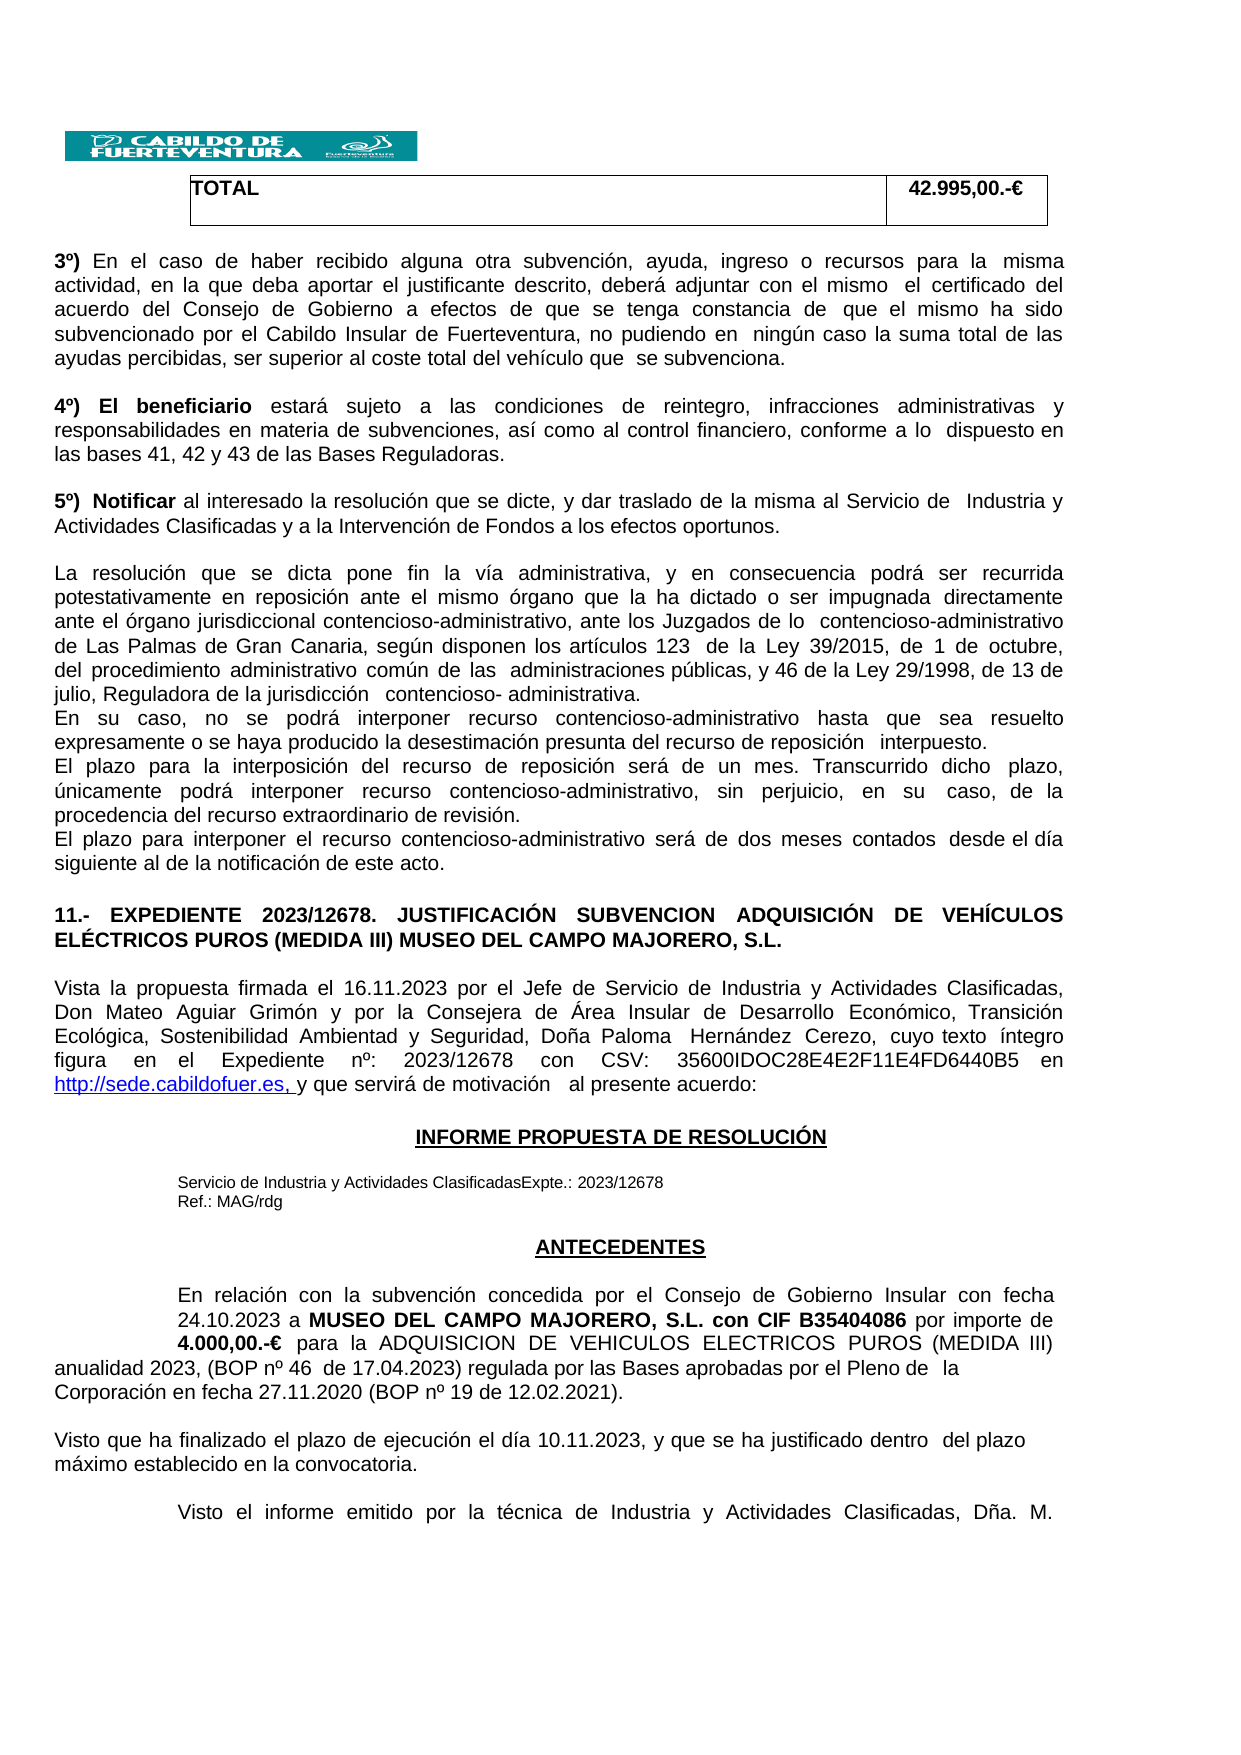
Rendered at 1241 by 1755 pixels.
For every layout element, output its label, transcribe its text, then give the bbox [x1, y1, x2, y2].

text Visto el informe emitido por la técnica de Industria y Actividades Clasificadas, Dña. M. [177, 1500, 1076, 1524]
text 4º) El beneficiario estará sujeto a las condiciones de reintegro, infracciones administrativas y responsabilidades en materia de subvenciones, así como al control financiero, conforme a lo dispuesto en las bases 41, 42 y 43 de las Bases Reguladoras. [54, 393, 1064, 466]
text El plazo para interponer el recurso contencioso-administrativo será de dos meses contados desde el día siguiente al de la notificación de este acto. [54, 827, 1064, 875]
text En su caso, no se podrá interponer recurso contencioso-administrativo hasta que sea resuelto expresamente o se haya producido la desestimación presunta del recurso de reposición interpuesto. [54, 706, 1064, 754]
text Vista la propuesta firmada el 16.11.2023 por el Jefe de Servicio de Industria y Actividades Clasificadas, Don Mateo Aguiar Grimón y por la Consejera de Área Insular de Desarrollo Económico, Transición Ecológica, Sostenibilidad Ambientad y Seguridad, Doña Paloma Hernández Cerezo, cuyo texto íntegro figura en el Expediente nº: 2023/12678 con CSV: 35600IDOC28E4E2F11E4FD6440B5 en http://sede.cabildofuer.es, y que servirá de motivación al presente acuerdo: [54, 976, 1064, 1096]
subtitle ANTECEDENTES [466, 1235, 774, 1259]
text La resolución que se dicta pone fin la vía administrativa, y en consecuencia podrá ser recurrida potestativamente en reposición ante el mismo órgano que la ha dictado o ser impugnada directamente ante el órgano jurisdiccional contencioso-administrativo, ante los Juzgados de lo contencioso-administrativo de Las Palmas de Gran Canaria, según disponen los artículos 123 de la Ley 39/2015, de 1 de octubre, del procedimiento administrativo común de las administraciones públicas, y 46 de la Ley 29/1998, de 13 de julio, Reguladora de la jurisdicción contencioso- administrativa. [54, 561, 1064, 706]
text Servicio de Industria y Actividades ClasificadasExpte.: 2023/12678 Ref.: MAG/rdg [177, 1173, 696, 1211]
subtitle 11.- EXPEDIENTE 2023/12678. JUSTIFICACIÓN SUBVENCION ADQUISICIÓN DE VEHÍCULOS ELÉCTRICOS PUROS (MEDIDA III) MUSEO DEL CAMPO MAJORERO, S.L. [54, 903, 1064, 951]
text anualidad 2023, (BOP nº 46 de 17.04.2023) regulada por las Bases aprobadas por el Pleno de la Corporación en fecha 27.11.2020 (BOP nº 19 de 12.02.2021). [54, 1356, 1064, 1404]
text El plazo para la interposición del recurso de reposición será de un mes. Transcurrido dicho plazo, únicamente podrá interponer recurso contencioso-administrativo, sin perjuicio, en su caso, de la procedencia del recurso extraordinario de revisión. [54, 754, 1064, 827]
text 4.000,00.-€ para la ADQUISICION DE VEHICULOS ELECTRICOS PUROS (MEDIDA III) [177, 1331, 1076, 1355]
text 5º) Notificar al interesado la resolución que se dicte, y dar traslado de la misma al Servicio de Industria y Actividades Clasificadas y a la Intervención de Fondos a los efectos oportunos. [54, 489, 1064, 537]
text 3º) En el caso de haber recibido alguna otra subvención, ayuda, ingreso o recursos para la misma actividad, en la que deba aportar el justificante descrito, deberá adjuntar con el mismo el certificado del acuerdo del Consejo de Gobierno a efectos de que se tenga constancia de que el mismo ha sido subvencionado por el Cabildo Insular de Fuerteventura, no pudiendo en ningún caso la suma total de las ayudas percibidas, ser superior al coste total del vehículo que se subvenciona. [54, 249, 1064, 370]
text En relación con la subvención concedida por el Consejo de Gobierno Insular con fecha 24.10.2023 a MUSEO DEL CAMPO MAJORERO, S.L. con CIF B35404086 por importe de [177, 1283, 1064, 1331]
picture [65, 131, 418, 161]
subtitle INFORME PROPUESTA DE RESOLUCIÓN [415, 1125, 1076, 1149]
text Visto que ha finalizado el plazo de ejecución el día 10.11.2023, y que se ha justificado dentro del plazo máximo establecido en la convocatoria. [54, 1428, 1064, 1476]
